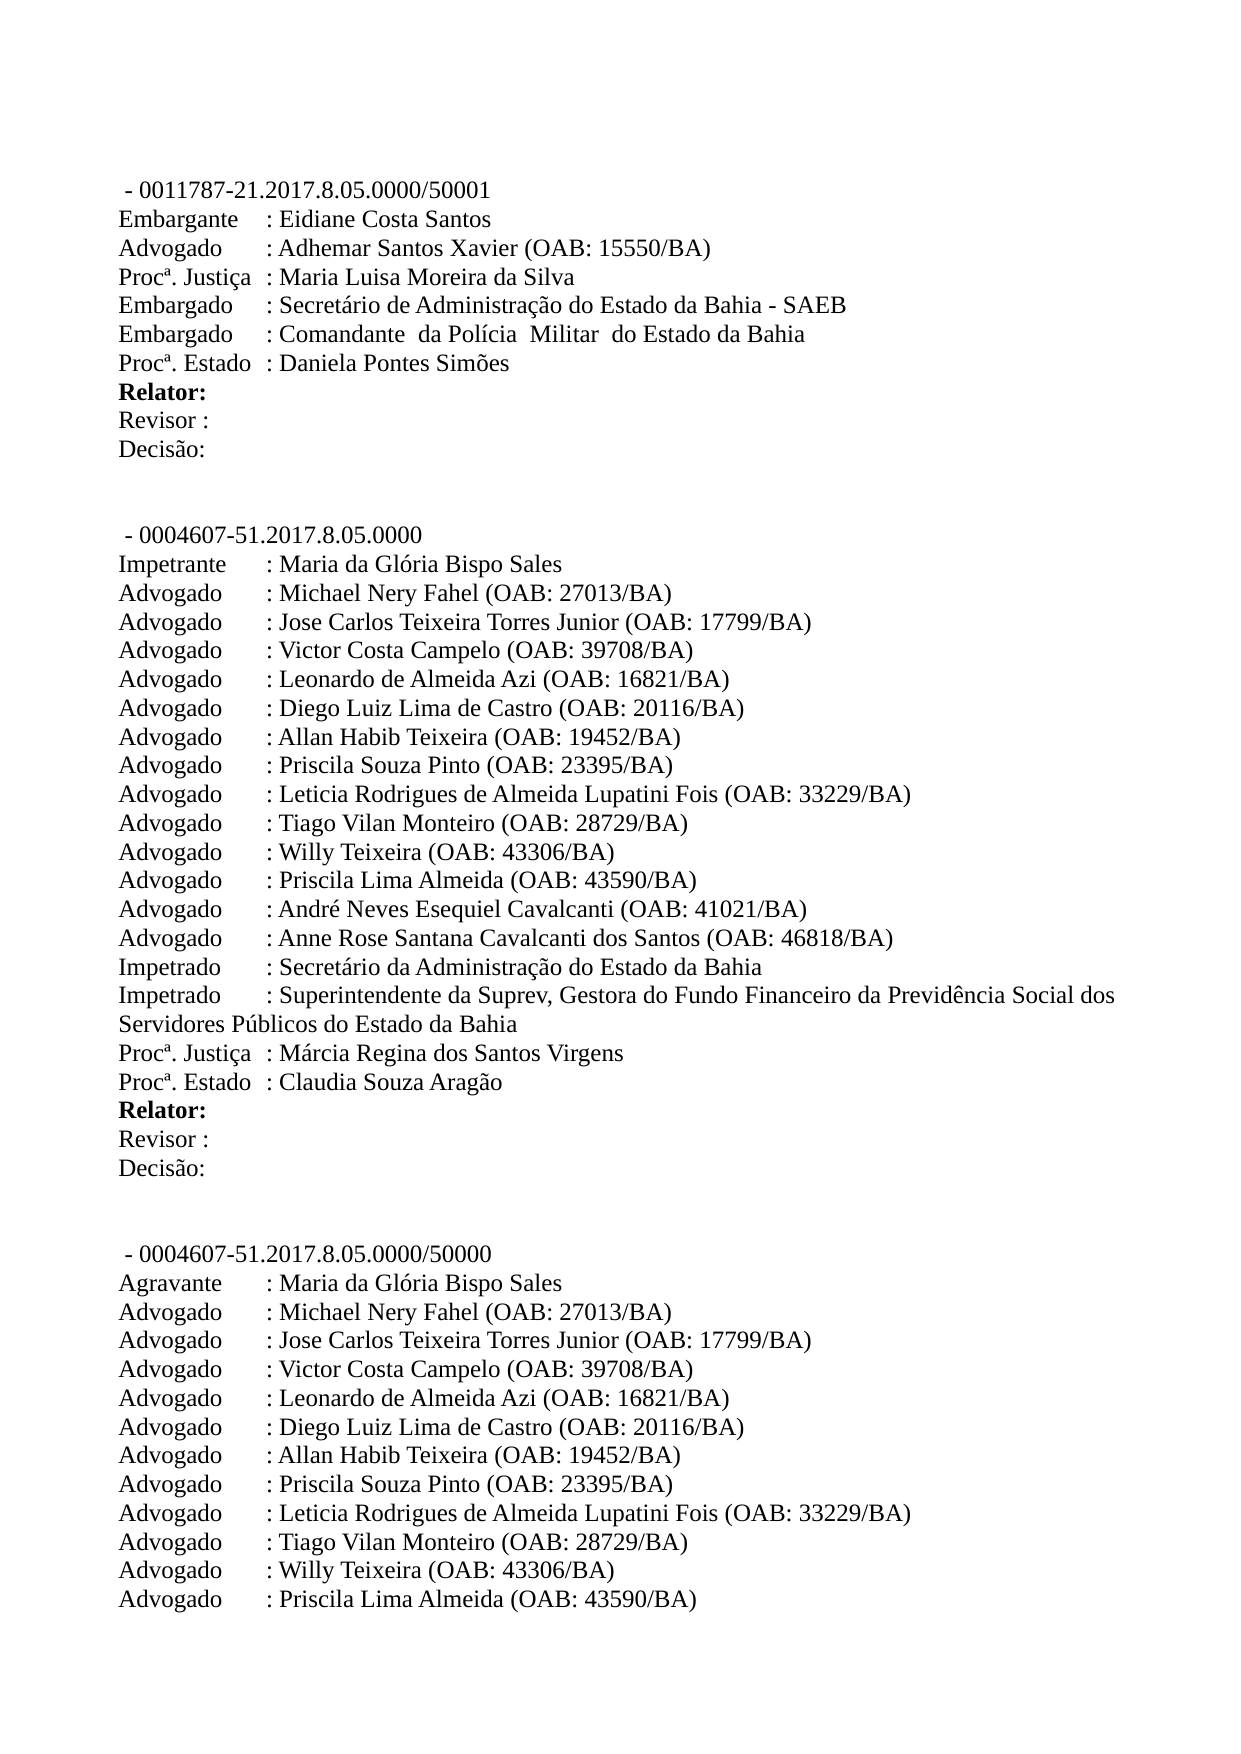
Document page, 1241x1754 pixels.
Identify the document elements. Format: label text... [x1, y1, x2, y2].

text Decisão: [118, 434, 1122, 463]
text Agravante : Maria da Glória Bispo Sales Advogado : Michael Nery Fahel (OAB: 27013/BA) Advogado : Jose Carlos Teixeira Torres Junior (OAB: 17799/BA) Advogado : Victor Costa Campelo (OAB: 39708/BA) Advogado : Leonardo de Almeida Azi (OAB: 16821/BA) Advogado : Diego Luiz Lima de Castro (OAB: 20116/BA) Advogado : Allan Habib Teixeira (OAB: 19452/BA) Advogado : Priscila Souza Pinto (OAB: 23395/BA) Advogado : Leticia Rodrigues de Almeida Lupatini Fois (OAB: 33229/BA) Advogado : Tiago Vilan Monteiro (OAB: 28729/BA) Advogado : Willy Teixeira (OAB: 43306/BA) Advogado : Priscila Lima Almeida (OAB: 43590/BA) [118, 1268, 1122, 1613]
text - 0011787-21.2017.8.05.0000/50001 [118, 176, 1122, 204]
text Impetrante : Maria da Glória Bispo Sales Advogado : Michael Nery Fahel (OAB: 27013/BA) Advogado : Jose Carlos Teixeira Torres Junior (OAB: 17799/BA) Advogado : Victor Costa Campelo (OAB: 39708/BA) Advogado : Leonardo de Almeida Azi (OAB: 16821/BA) Advogado : Diego Luiz Lima de Castro (OAB: 20116/BA) Advogado : Allan Habib Teixeira (OAB: 19452/BA) Advogado : Priscila Souza Pinto (OAB: 23395/BA) Advogado : Leticia Rodrigues de Almeida Lupatini Fois (OAB: 33229/BA) Advogado : Tiago Vilan Monteiro (OAB: 28729/BA) Advogado : Willy Teixeira (OAB: 43306/BA) Advogado : Priscila Lima Almeida (OAB: 43590/BA) Advogado : André Neves Esequiel Cavalcanti (OAB: 41021/BA) Advogado : Anne Rose Santana Cavalcanti dos Santos (OAB: 46818/BA) Impetrado : Secretário da Administração do Estado da Bahia Impetrado : Superintendente da Suprev, Gestora do Fundo Financeiro da Previdência Social dos Servidores Públicos do Estado da Bahia Procª. Justiça : Márcia Regina dos Santos Virgens Procª. Estado : Claudia Souza Aragão Relator: [118, 549, 1122, 1124]
text Embargante : Eidiane Costa Santos Advogado : Adhemar Santos Xavier (OAB: 15550/BA) Procª. Justiça : Maria Luisa Moreira da Silva Embargado : Secretário de Administração do Estado da Bahia - SAEB Embargado : Comandante da Polícia Militar do Estado da Bahia Procª. Estado : Daniela Pontes Simões Relator: [118, 204, 1122, 406]
text - 0004607-51.2017.8.05.0000/50000 [118, 1239, 1122, 1268]
text - 0004607-51.2017.8.05.0000 [118, 521, 1122, 549]
text Revisor : [118, 406, 1122, 434]
text Revisor : [118, 1124, 1122, 1153]
text Decisão: [118, 1153, 1122, 1182]
